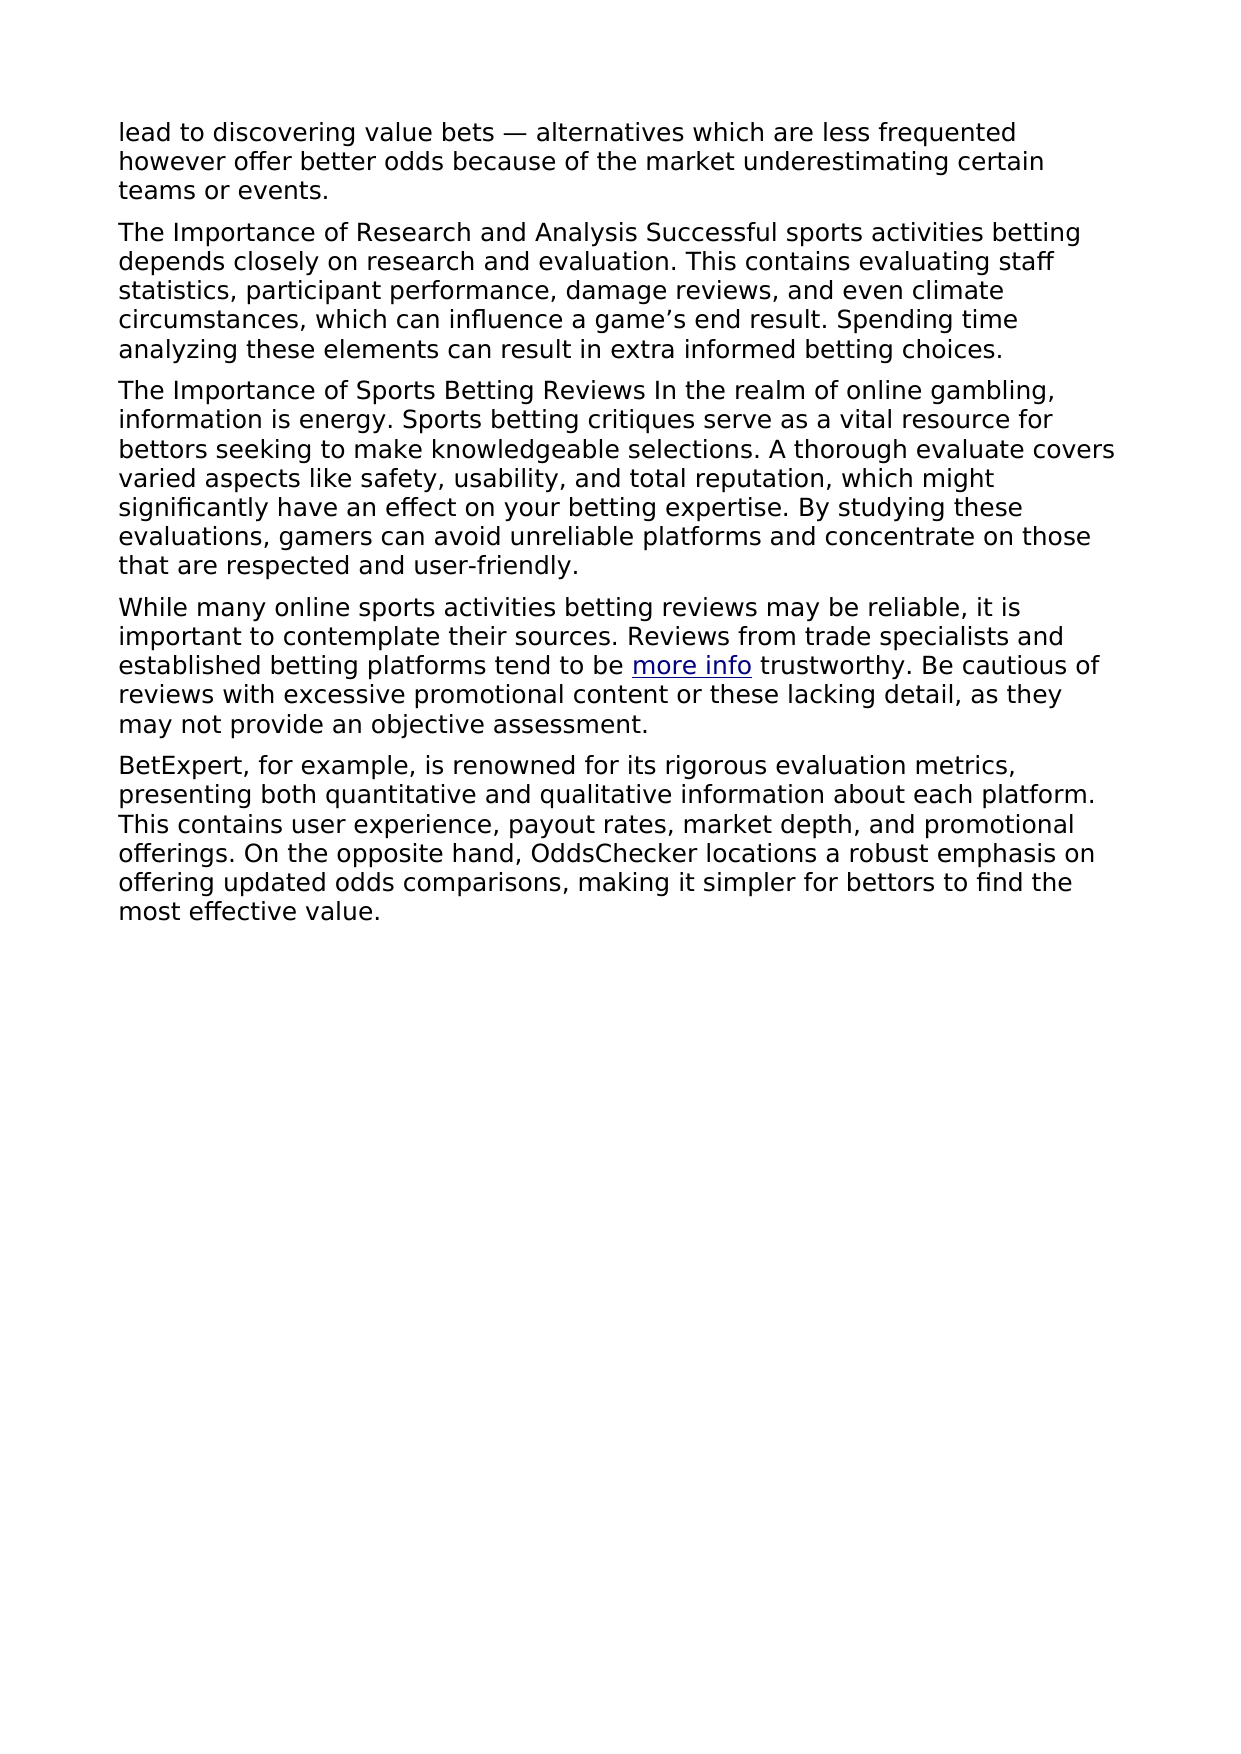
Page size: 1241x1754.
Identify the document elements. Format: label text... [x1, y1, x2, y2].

text lead to discovering value bets — alternatives which are less frequented however offer better odds because of the market underestimating certain teams or events. [118, 118, 1122, 206]
text While many online sports activities betting reviews may be reliable, it is important to contemplate their sources. Reviews from trade specialists and established betting platforms tend to be more info trustworthy. Be cautious of reviews with excessive promotional content or these lacking detail, as they may not provide an objective assessment. [118, 593, 1122, 739]
text The Importance of Sports Betting Reviews In the realm of online gambling, information is energy. Sports betting critiques serve as a vital resource for bettors seeking to make knowledgeable selections. A thorough evaluate covers varied aspects like safety, usability, and total reputation, which might significantly have an effect on your betting expertise. By studying these evaluations, gamers can avoid unreliable platforms and concentrate on those that are respected and user-friendly. [118, 376, 1122, 581]
text The Importance of Research and Analysis Successful sports activities betting depends closely on research and evaluation. This contains evaluating staff statistics, participant performance, damage reviews, and even climate circumstances, which can influence a game’s end result. Spending time analyzing these elements can result in extra informed betting choices. [118, 218, 1122, 364]
text BetExpert, for example, is renowned for its rigorous evaluation metrics, presenting both quantitative and qualitative information about each platform. This contains user experience, payout rates, market depth, and promotional offerings. On the opposite hand, OddsChecker locations a robust emphasis on offering updated odds comparisons, making it simpler for bettors to find the most effective value. [118, 751, 1122, 926]
